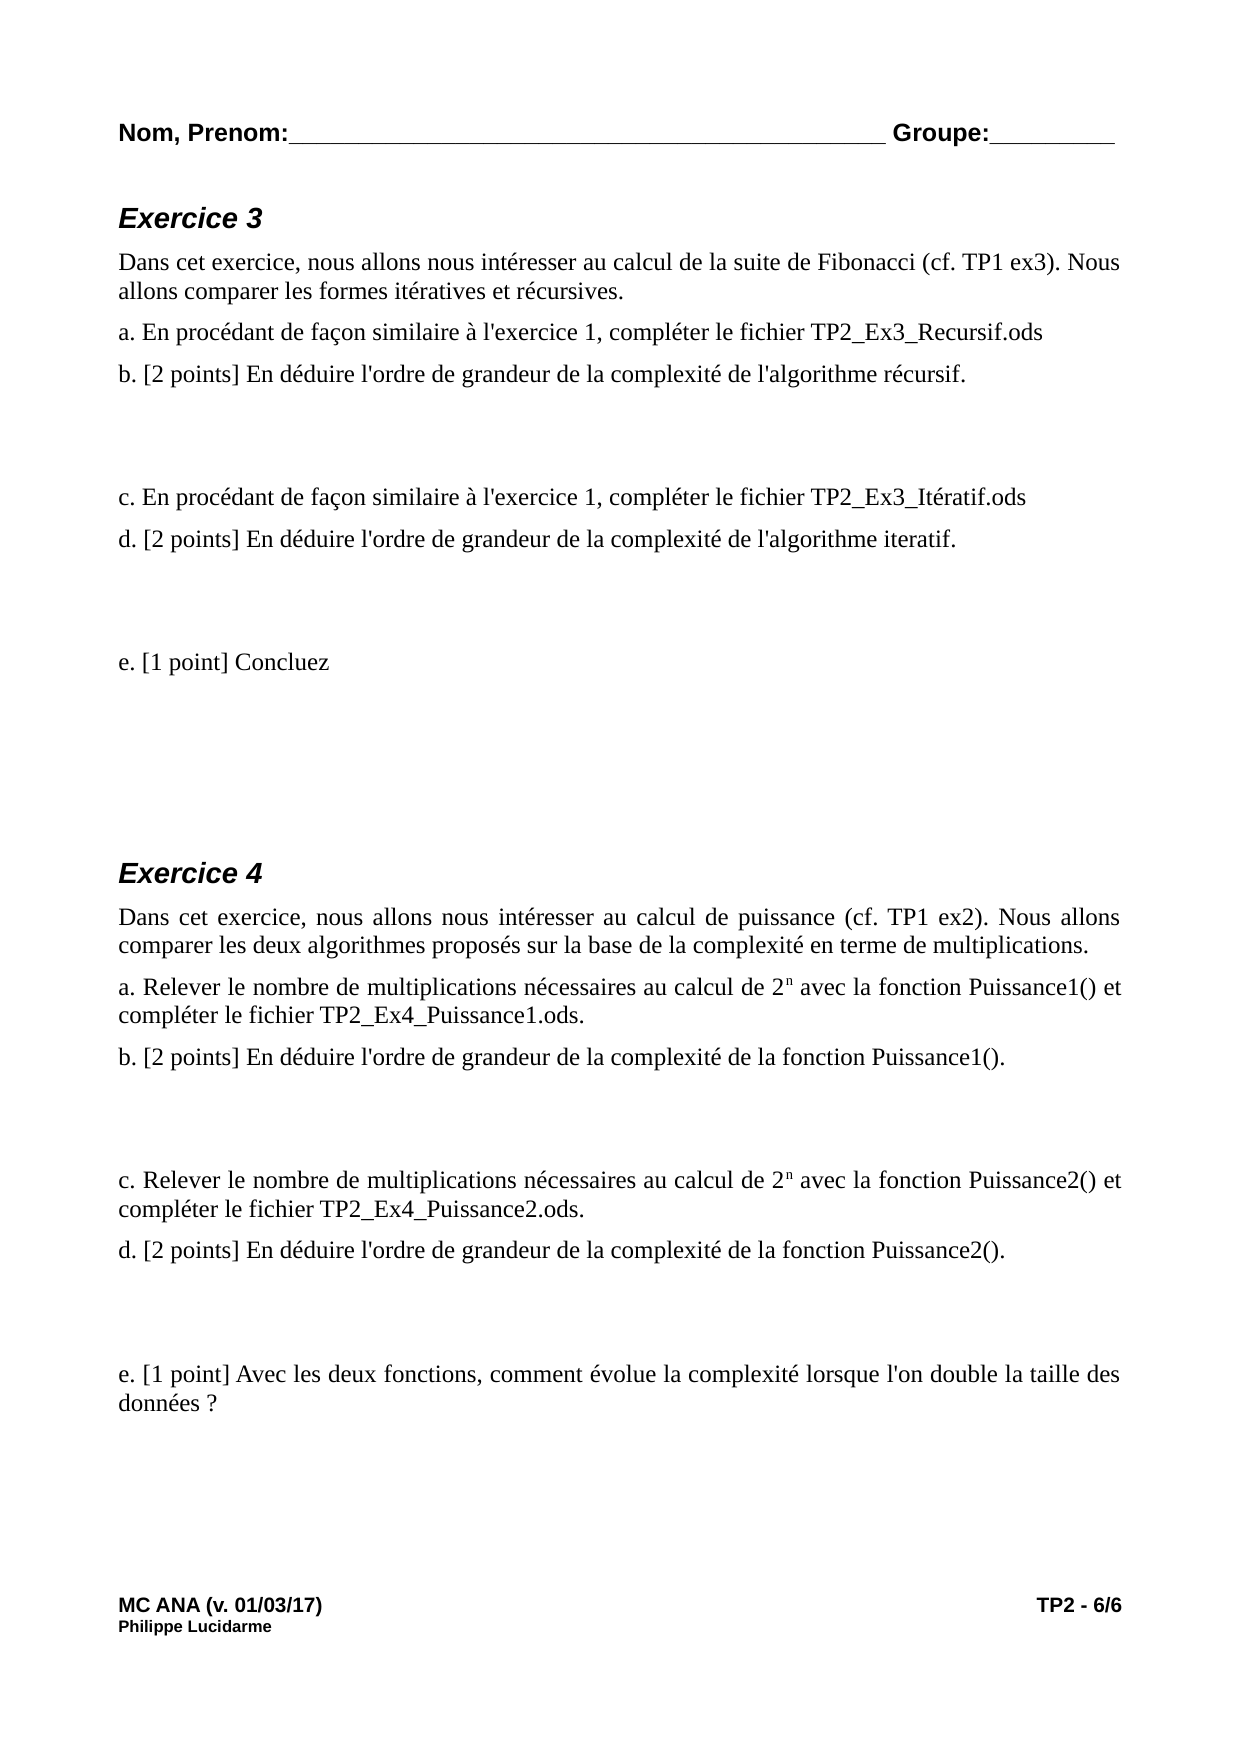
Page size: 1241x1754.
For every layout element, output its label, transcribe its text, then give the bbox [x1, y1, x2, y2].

subtitle Exercice 4 [118, 856, 1122, 889]
text e. [1 point] Concluez [118, 647, 1122, 676]
text e. [1 point] Avec les deux fonctions, comment évolue la complexité lorsque l'on double la taille des données ? [118, 1359, 1122, 1417]
subtitle Exercice 3 [118, 201, 1122, 235]
text c. En procédant de façon similaire à l'exercice 1, compléter le fichier TP2_Ex3_Itératif.ods [118, 482, 1122, 511]
text a. Relever le nombre de multiplications nécessaires au calcul de 2n avec la fonction Puissance1() et compléter le fichier TP2_Ex4_Puissance1.ods. [118, 972, 1122, 1029]
text d. [2 points] En déduire l'ordre de grandeur de la complexité de la fonction Puissance2(). [118, 1236, 1122, 1264]
text Dans cet exercice, nous allons nous intéresser au calcul de la suite de Fibonacci (cf. TP1 ex3). Nous allons comparer les formes itératives et récursives. [118, 247, 1122, 305]
text c. Relever le nombre de multiplications nécessaires au calcul de 2n avec la fonction Puissance2() et compléter le fichier TP2_Ex4_Puissance2.ods. [118, 1166, 1122, 1223]
text b. [2 points] En déduire l'ordre de grandeur de la complexité de l'algorithme récursif. [118, 359, 1122, 387]
text b. [2 points] En déduire l'ordre de grandeur de la complexité de la fonction Puissance1(). [118, 1042, 1122, 1071]
text Dans cet exercice, nous allons nous intéresser au calcul de puissance (cf. TP1 ex2). Nous allons comparer les deux algorithmes proposés sur la base de la complexité en terme de multiplications. [118, 902, 1122, 959]
text d. [2 points] En déduire l'ordre de grandeur de la complexité de l'algorithme iteratif. [118, 524, 1122, 552]
text a. En procédant de façon similaire à l'exercice 1, compléter le fichier TP2_Ex3_Recursif.ods [118, 317, 1122, 346]
